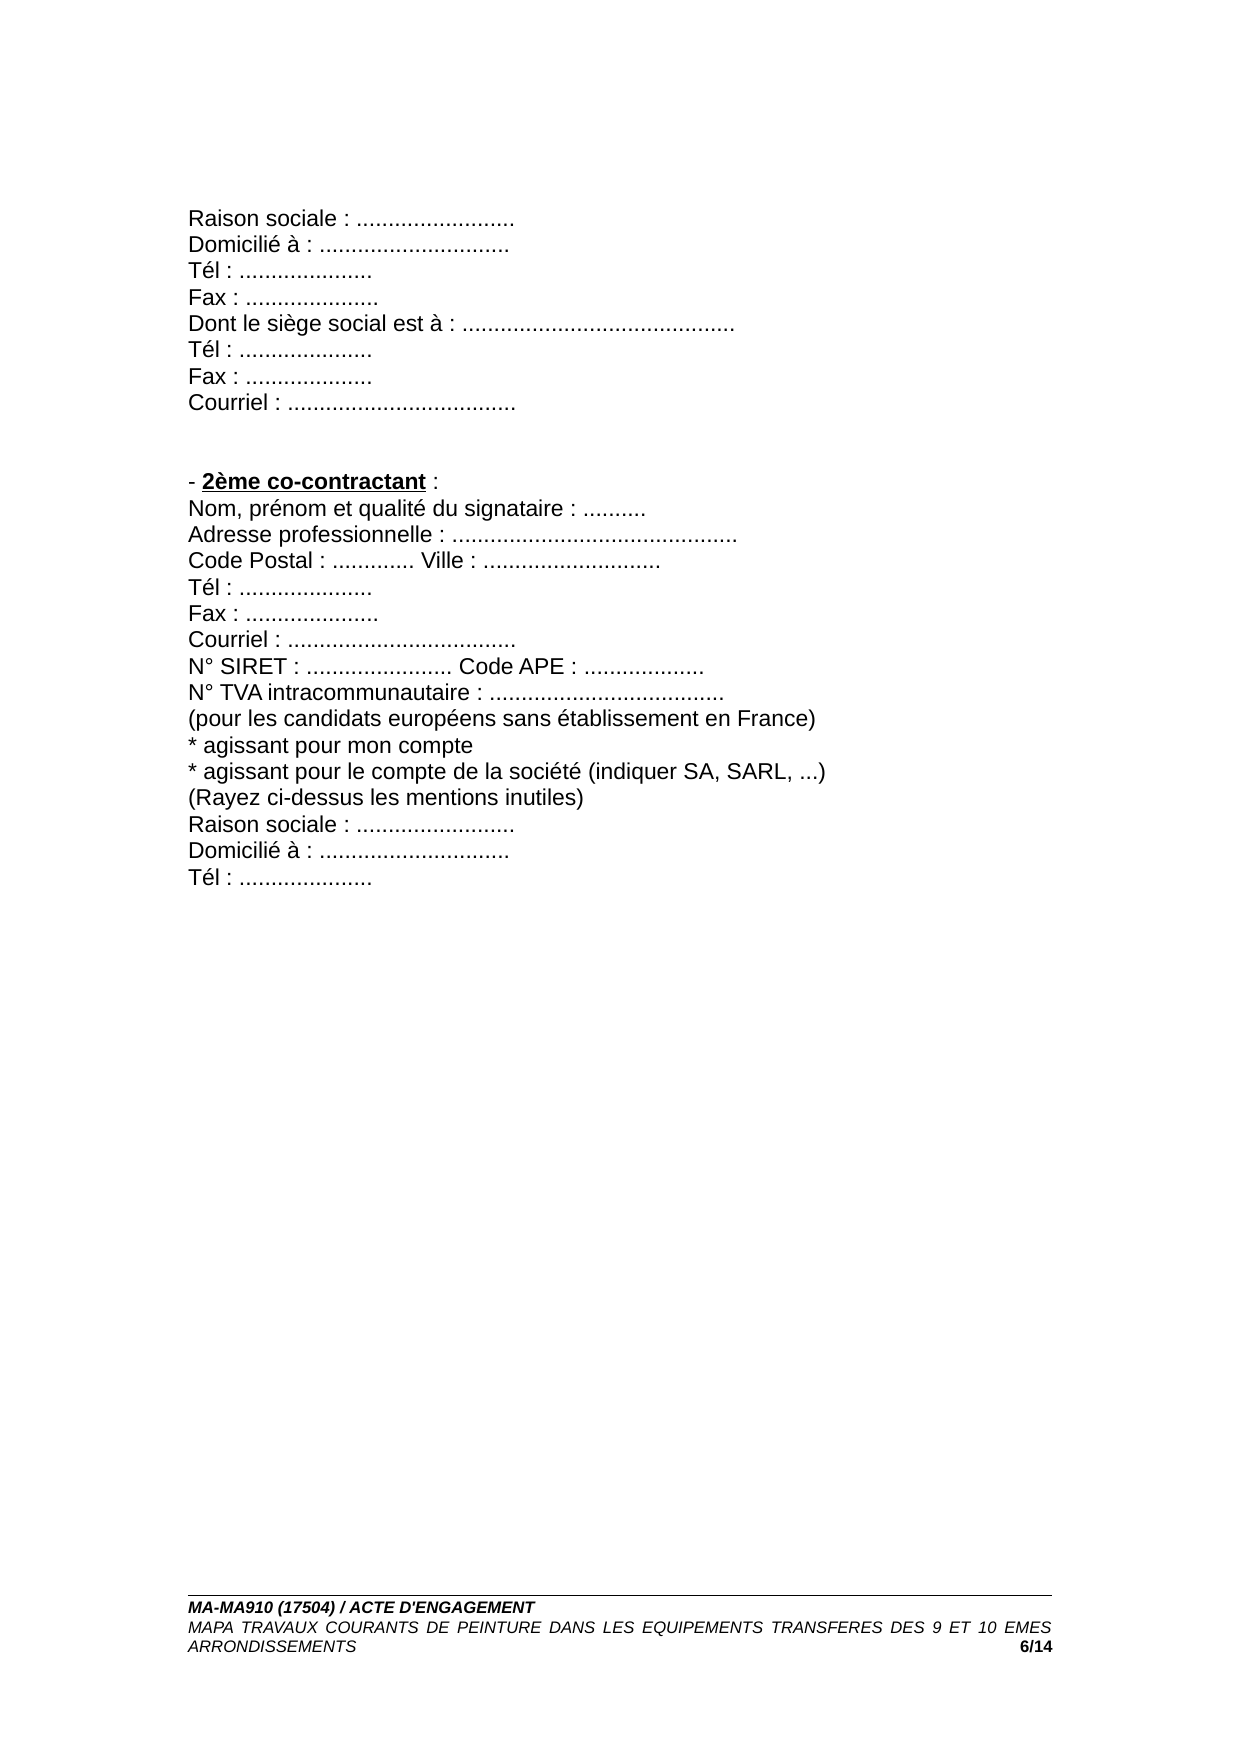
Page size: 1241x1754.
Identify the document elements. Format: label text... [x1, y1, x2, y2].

text (pour les candidats européens sans établissement en France) [188, 705, 1052, 732]
text Dont le siège social est à : ........................................... [188, 310, 1052, 336]
text * agissant pour le compte de la société (indiquer SA, SARL, ...) [188, 758, 1052, 784]
text Raison sociale : ......................... [188, 204, 1052, 231]
text Fax : ..................... [188, 600, 1052, 626]
text Courriel : .................................... [188, 626, 1052, 653]
text Tél : ..................... [188, 863, 1052, 890]
text Code Postal : ............. Ville : ............................ [188, 547, 1052, 573]
text Fax : .................... [188, 363, 1052, 389]
text Courriel : .................................... [188, 389, 1052, 415]
text - 2ème co-contractant : [188, 468, 1052, 494]
text Tél : ..................... [188, 336, 1052, 363]
text * agissant pour mon compte [188, 732, 1052, 758]
text N° TVA intracommunautaire : ..................................... [188, 679, 1052, 705]
text Domicilié à : .............................. [188, 231, 1052, 257]
text Fax : ..................... [188, 284, 1052, 310]
text (Rayez ci-dessus les mentions inutiles) [188, 784, 1052, 811]
text Tél : ..................... [188, 573, 1052, 600]
text N° SIRET : ....................... Code APE : ................... [188, 653, 1052, 679]
text Domicilié à : .............................. [188, 837, 1052, 863]
text Adresse professionnelle : ............................................. [188, 521, 1052, 547]
text Raison sociale : ......................... [188, 811, 1052, 837]
text Tél : ..................... [188, 257, 1052, 284]
text Nom, prénom et qualité du signataire : .......... [188, 494, 1052, 521]
